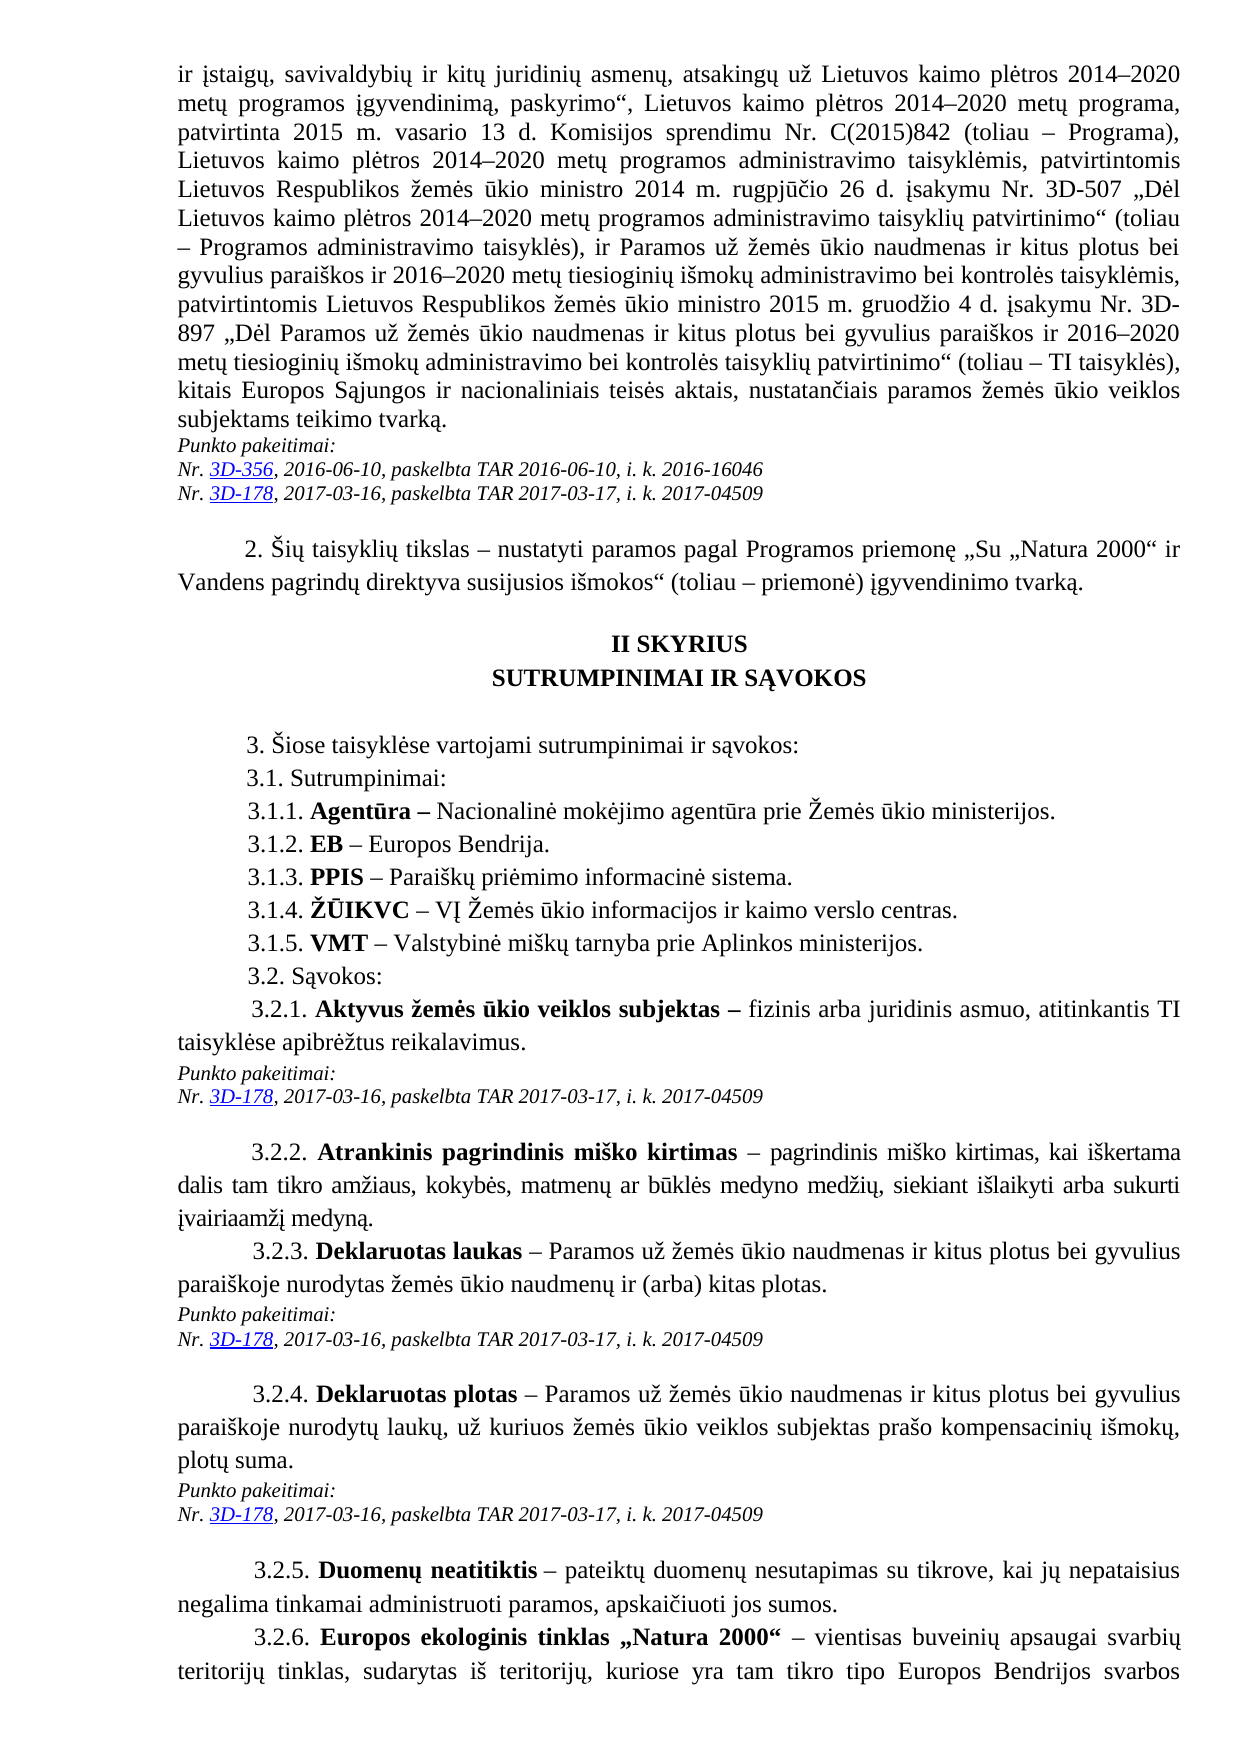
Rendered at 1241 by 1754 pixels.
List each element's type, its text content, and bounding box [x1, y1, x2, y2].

text 3.1.4. ŽŪIKVC – VĮ Žemės ūkio informacijos ir kaimo verslo centras. [177, 895, 1181, 924]
text 2. Šių taisyklių tikslas – nustatyti paramos pagal Programos priemonę „Su „Natura 2000“ ir Vandens pagrindų direktyva susijusios išmokos“ (toliau – priemonė) įgyvendinimo tvarką. [177, 534, 1181, 596]
text 3.2.3. Deklaruotas laukas – Paramos už žemės ūkio naudmenas ir kitus plotus bei gyvulius paraiškoje nurodytas žemės ūkio naudmenų ir (arba) kitas plotas. [177, 1236, 1181, 1298]
text Punkto pakeitimai: [177, 433, 1181, 457]
text 3.1.1. Agentūra – Nacionalinė mokėjimo agentūra prie Žemės ūkio ministerijos. [177, 796, 1181, 825]
text Nr. 3D-178, 2017-03-16, paskelbta TAR 2017-03-17, i. k. 2017-04509 [177, 1326, 1181, 1351]
text ir įstaigų, savivaldybių ir kitų juridinių asmenų, atsakingų už Lietuvos kaimo plėtros 2014–2020 metų programos įgyvendinimą, paskyrimo“, Lietuvos kaimo plėtros 2014–2020 metų programa, patvirtinta 2015 m. vasario 13 d. Komisijos sprendimu Nr. C(2015)842 (toliau – Programa), Lietuvos kaimo plėtros 2014–2020 metų programos administravimo taisyklėmis, patvirtintomis Lietuvos Respublikos žemės ūkio ministro 2014 m. rugpjūčio 26 d. įsakymu Nr. 3D-507 „Dėl Lietuvos kaimo plėtros 2014–2020 metų programos administravimo taisyklių patvirtinimo“ (toliau – Programos administravimo taisyklės), ir Paramos už žemės ūkio naudmenas ir kitus plotus bei gyvulius paraiškos ir 2016–2020 metų tiesioginių išmokų administravimo bei kontrolės taisyklėmis, patvirtintomis Lietuvos Respublikos žemės ūkio ministro 2015 m. gruodžio 4 d. įsakymu Nr. 3D-897 „Dėl Paramos už žemės ūkio naudmenas ir kitus plotus bei gyvulius paraiškos ir 2016–2020 metų tiesioginių išmokų administravimo bei kontrolės taisyklių patvirtinimo“ (toliau – TI taisyklės), kitais Europos Sąjungos ir nacionaliniais teisės aktais, nustatančiais paramos žemės ūkio veiklos subjektams teikimo tvarką. [177, 59, 1181, 433]
text SUTRUMPINIMAI IR SĄVOKOS [177, 663, 1181, 692]
text Nr. 3D-178, 2017-03-16, paskelbta TAR 2017-03-17, i. k. 2017-04509 [177, 481, 1181, 505]
text 3.2.2. Atrankinis pagrindinis miško kirtimas – pagrindinis miško kirtimas, kai iškertama dalis tam tikro amžiaus, kokybės, matmenų ar būklės medyno medžių, siekiant išlaikyti arba sukurti įvairiaamžį medyną. [177, 1137, 1181, 1232]
text 3.1.2. EB – Europos Bendrija. [177, 829, 1181, 858]
text 3.2.6. Europos ekologinis tinklas „Natura 2000“ – vientisas buveinių apsaugai svarbių teritorijų tinklas, sudarytas iš teritorijų, kuriose yra tam tikro tipo Europos Bendrijos svarbos [177, 1622, 1181, 1684]
text 3.2.1. Aktyvus žemės ūkio veiklos subjektas – fizinis arba juridinis asmuo, atitinkantis TI taisyklėse apibrėžtus reikalavimus. [177, 994, 1181, 1056]
text Punkto pakeitimai: [177, 1478, 1181, 1502]
text 3.1.3. PPIS – Paraiškų priėmimo informacinė sistema. [177, 862, 1181, 891]
text 3.2. Sąvokos: [177, 961, 1181, 990]
text II SKYRIUS [177, 629, 1181, 658]
text 3.1. Sutrumpinimai: [177, 763, 1181, 792]
text 3. Šiose taisyklėse vartojami sutrumpinimai ir sąvokos: [177, 730, 1181, 759]
text Punkto pakeitimai: [177, 1302, 1181, 1326]
text Nr. 3D-178, 2017-03-16, paskelbta TAR 2017-03-17, i. k. 2017-04509 [177, 1502, 1181, 1526]
text 3.1.5. VMT – Valstybinė miškų tarnyba prie Aplinkos ministerijos. [177, 928, 1181, 957]
text 3.2.5. Duomenų neatitiktis – pateiktų duomenų nesutapimas su tikrove, kai jų nepataisius negalima tinkamai administruoti paramos, apskaičiuoti jos sumos. [177, 1555, 1181, 1617]
text 3.2.4. Deklaruotas plotas – Paramos už žemės ūkio naudmenas ir kitus plotus bei gyvulius paraiškoje nurodytų laukų, už kuriuos žemės ūkio veiklos subjektas prašo kompensacinių išmokų, plotų suma. [177, 1379, 1181, 1474]
text Punkto pakeitimai: [177, 1060, 1181, 1084]
text Nr. 3D-178, 2017-03-16, paskelbta TAR 2017-03-17, i. k. 2017-04509 [177, 1084, 1181, 1108]
text Nr. 3D-356, 2016-06-10, paskelbta TAR 2016-06-10, i. k. 2016-16046 [177, 457, 1181, 481]
